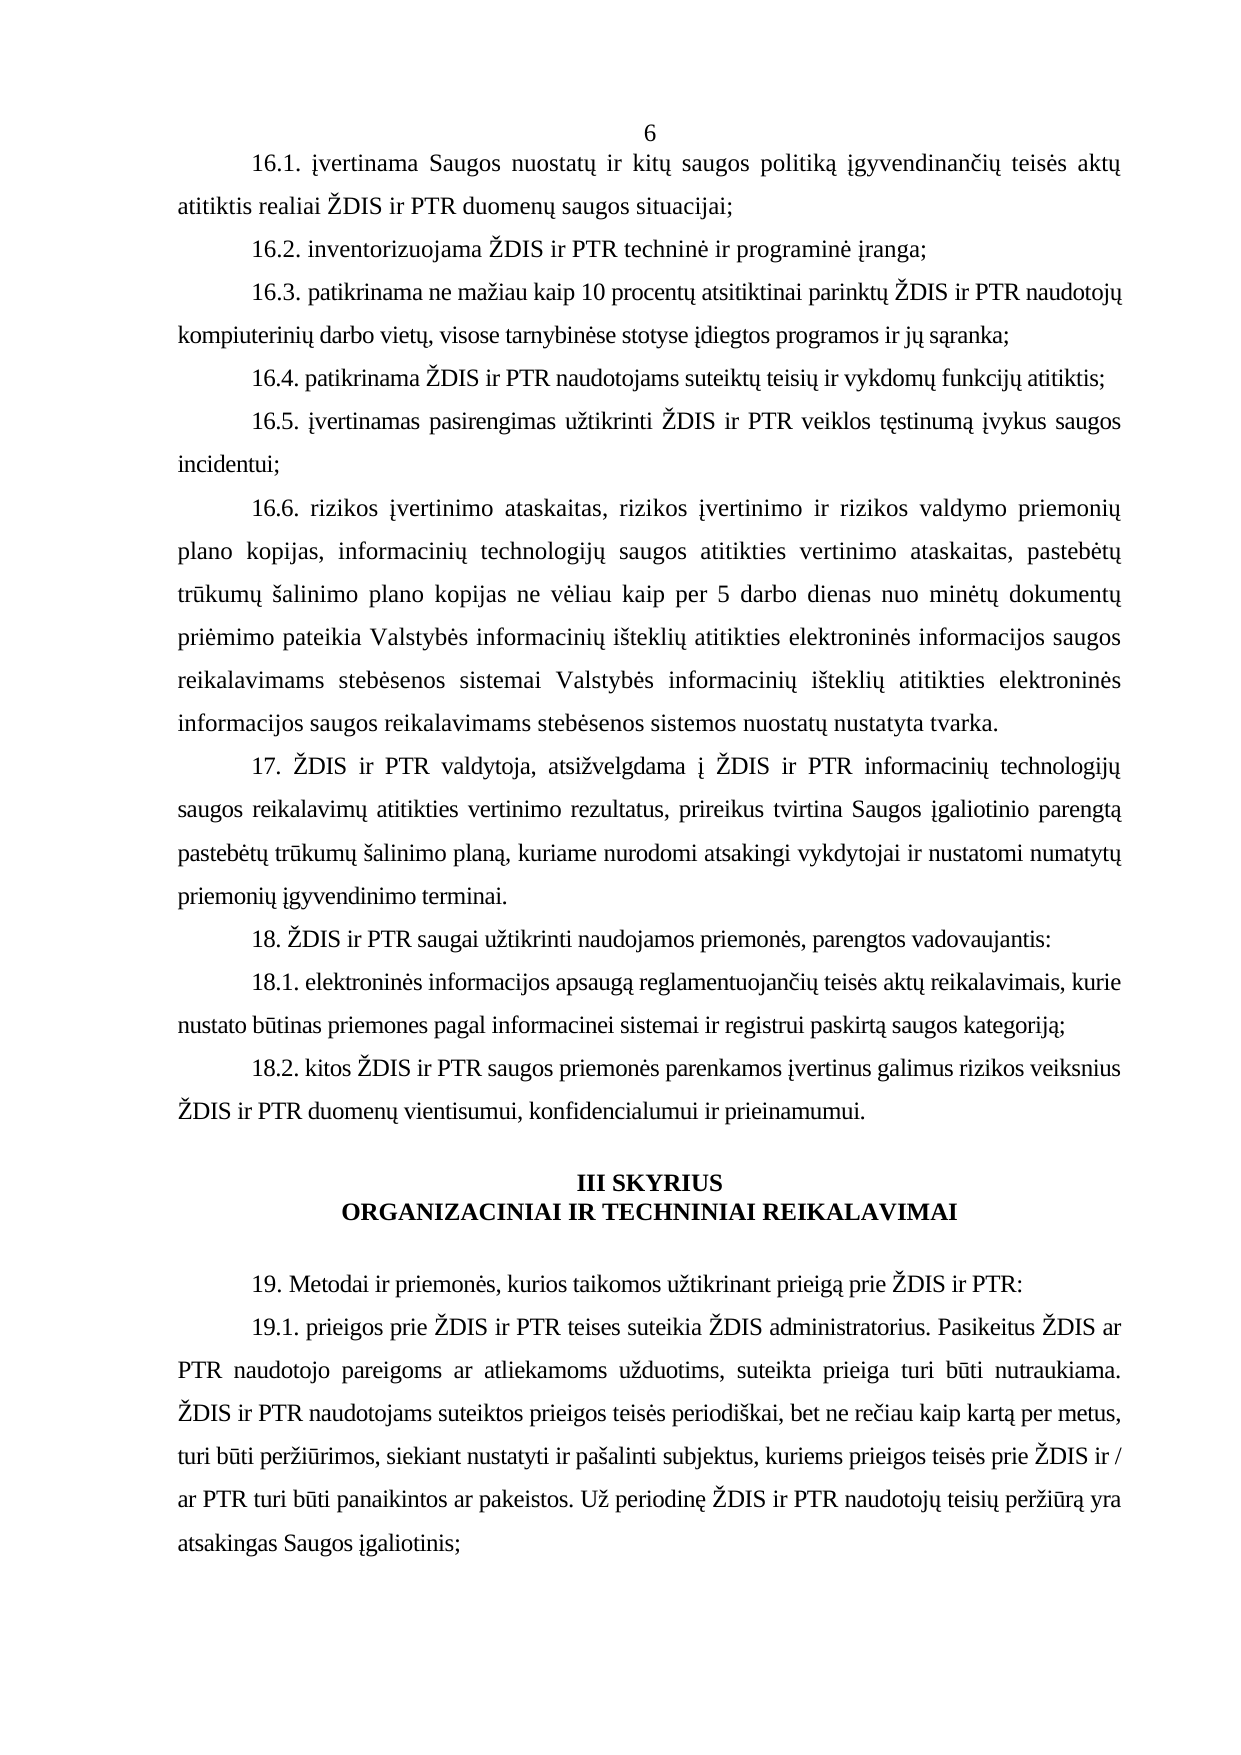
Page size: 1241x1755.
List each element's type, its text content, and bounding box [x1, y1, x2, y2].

text 16.2. inventorizuojama ŽDIS ir PTR techninė ir programinė įranga; [177, 234, 1122, 263]
text organizaciniai ir techniniai reikalavimai [177, 1197, 1122, 1226]
text 16.4. patikrinama ŽDIS ir PTR naudotojams suteiktų teisių ir vykdomų funkcijų atitiktis; [177, 363, 1122, 392]
text 18.2. kitos ŽDIS ir PTR saugos priemonės parenkamos įvertinus galimus rizikos veiksnius ŽDIS ir PTR duomenų vientisumui, konfidencialumui ir prieinamumui. [177, 1053, 1122, 1125]
text 16.1. įvertinama Saugos nuostatų ir kitų saugos politiką įgyvendinančių teisės aktų atitiktis realiai ŽDIS ir PTR duomenų saugos situacijai; [177, 148, 1122, 219]
text 17. ŽDIS ir PTR valdytoja, atsižvelgdama į ŽDIS ir PTR informacinių technologijų saugos reikalavimų atitikties vertinimo rezultatus, prireikus tvirtina Saugos įgaliotinio parengtą pastebėtų trūkumų šalinimo planą, kuriame nurodomi atsakingi vykdytojai ir nustatomi numatytų priemonių įgyvendinimo terminai. [177, 751, 1122, 909]
text 16.5. įvertinamas pasirengimas užtikrinti ŽDIS ir PTR veiklos tęstinumą įvykus saugos incidentui; [177, 406, 1122, 478]
text 16.6. rizikos įvertinimo ataskaitas, rizikos įvertinimo ir rizikos valdymo priemonių plano kopijas, informacinių technologijų saugos atitikties vertinimo ataskaitas, pastebėtų trūkumų šalinimo plano kopijas ne vėliau kaip per 5 darbo dienas nuo minėtų dokumentų priėmimo pateikia Valstybės informacinių išteklių atitikties elektroninės informacijos saugos reikalavimams stebėsenos sistemai Valstybės informacinių išteklių atitikties elektroninės informacijos saugos reikalavimams stebėsenos sistemos nuostatų nustatyta tvarka. [177, 493, 1122, 737]
text 18.1. elektroninės informacijos apsaugą reglamentuojančių teisės aktų reikalavimais, kurie nustato būtinas priemones pagal informacinei sistemai ir registrui paskirtą saugos kategoriją; [177, 967, 1122, 1039]
text 16.3. patikrinama ne mažiau kaip 10 procentų atsitiktinai parinktų ŽDIS ir PTR naudotojų kompiuterinių darbo vietų, visose tarnybinėse stotyse įdiegtos programos ir jų sąranka; [177, 277, 1122, 349]
text 19.1. prieigos prie ŽDIS ir PTR teises suteikia ŽDIS administratorius. Pasikeitus ŽDIS ar PTR naudotojo pareigoms ar atliekamoms užduotims, suteikta prieiga turi būti nutraukiama. ŽDIS ir PTR naudotojams suteiktos prieigos teisės periodiškai, bet ne rečiau kaip kartą per metus, turi būti peržiūrimos, siekiant nustatyti ir pašalinti subjektus, kuriems prieigos teisės prie ŽDIS ir / ar PTR turi būti panaikintos ar pakeistos. Už periodinę ŽDIS ir PTR naudotojų teisių peržiūrą yra atsakingas Saugos įgaliotinis; [177, 1312, 1122, 1556]
text 18. ŽDIS ir PTR saugai užtikrinti naudojamos priemonės, parengtos vadovaujantis: [177, 924, 1122, 953]
text 19. Metodai ir priemonės, kurios taikomos užtikrinant prieigą prie ŽDIS ir PTR: [177, 1269, 1122, 1298]
text III SKYRIUS [177, 1168, 1122, 1197]
